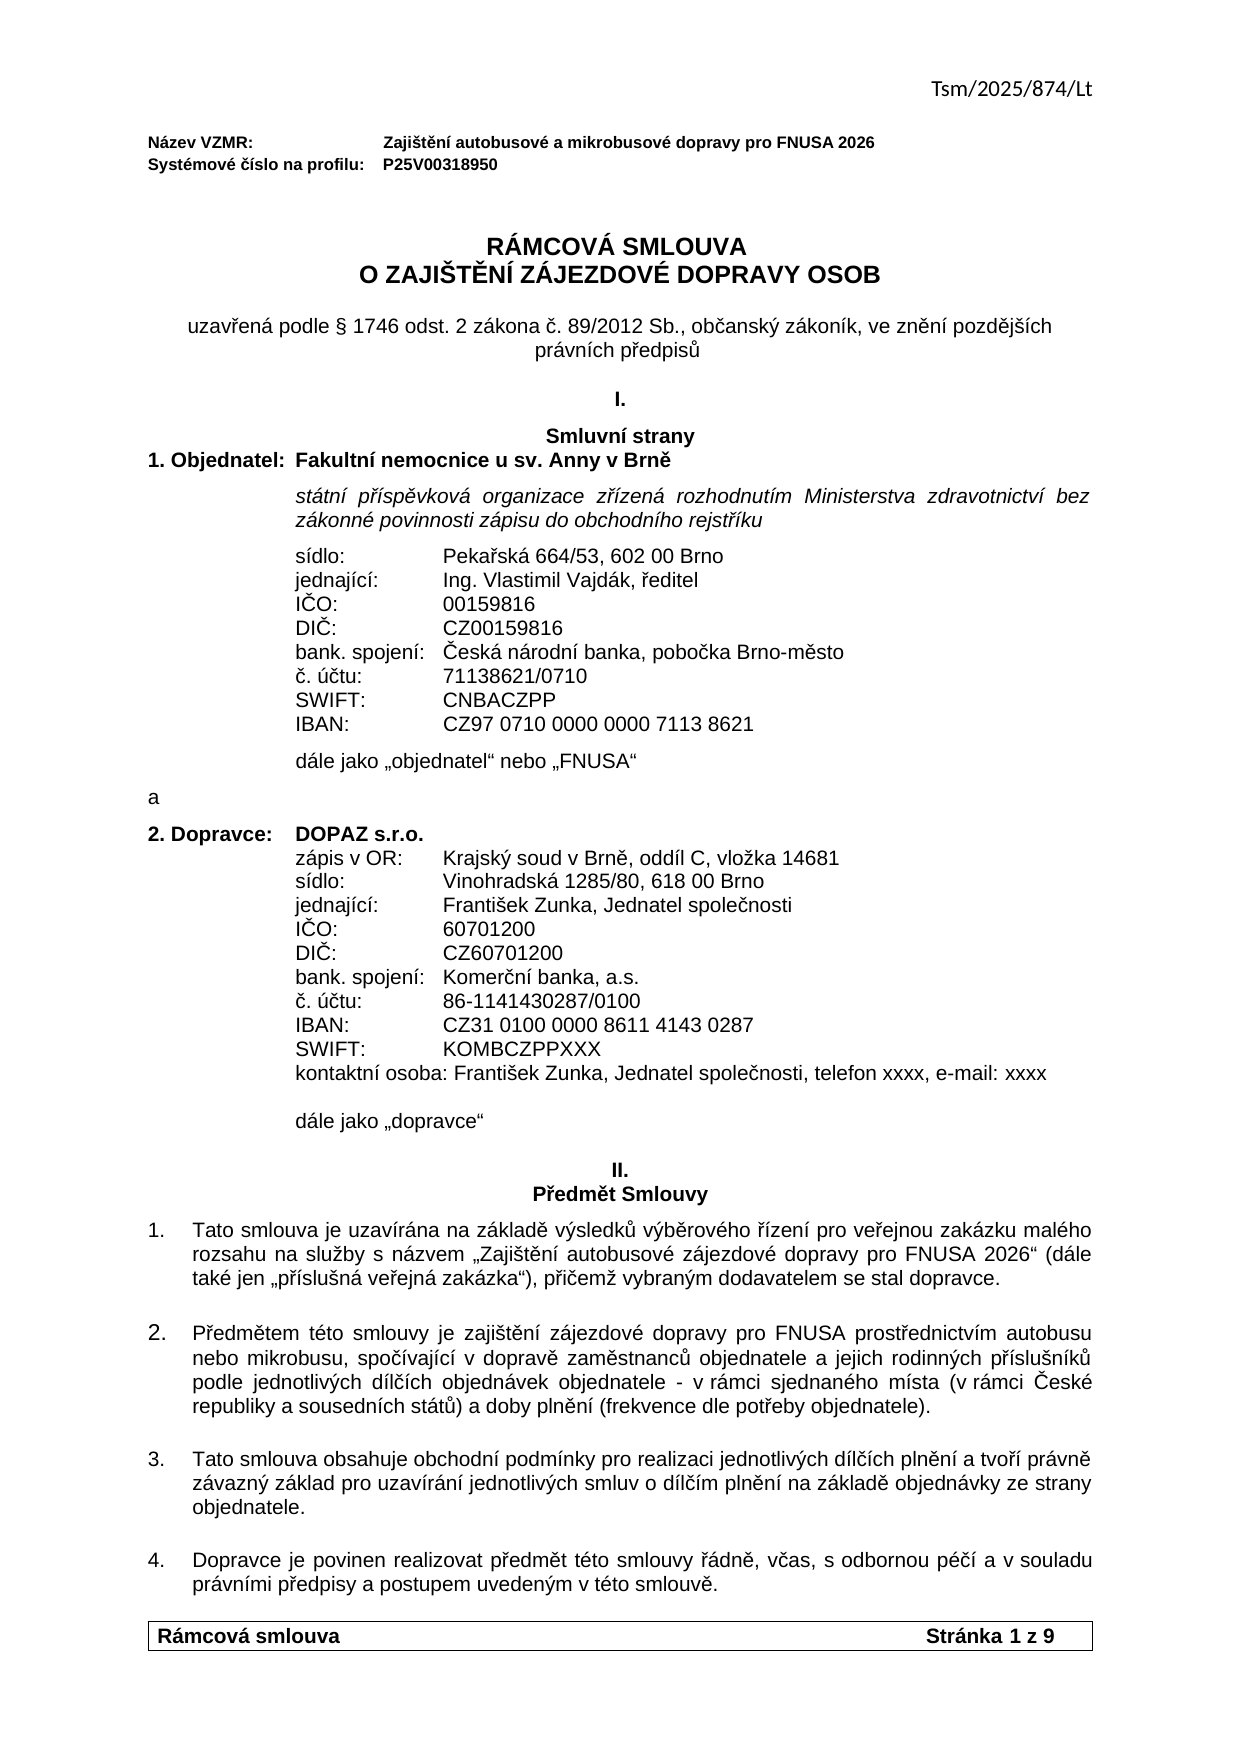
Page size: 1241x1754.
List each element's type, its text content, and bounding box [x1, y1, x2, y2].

list Tato smlouva obsahuje obchodní podmínky pro realizaci jednotlivých dílčích plnění a tvoří právně závazný základ pro uzavírání jednotlivých smluv o dílčím plnění na základě objednávky ze strany objednatele. [148, 1447, 1093, 1518]
text č. účtu: 86-1141430287/0100 [221, 989, 1093, 1013]
text zápis v OR: Krajský soud v Brně, oddíl C, vložka 14681 [221, 845, 1093, 869]
text Smluvní strany [148, 423, 1093, 447]
text jednající: Ing. Vlastimil Vajdák, ředitel [221, 568, 1093, 592]
text sídlo: Vinohradská 1285/80, 618 00 Brno [221, 869, 1093, 893]
list Předmětem této smlouvy je zajištění zájezdové dopravy pro FNUSA prostřednictvím autobusu nebo mikrobusu, spočívající v dopravě zaměstnanců objednatele a jejich rodinných příslušníků podle jednotlivých dílčích objednávek objednatele - v rámci sjednaného místa (v rámci České republiky a sousedních států) a doby plnění (frekvence dle potřeby objednatele). [148, 1319, 1093, 1417]
text státní příspěvková organizace zřízená rozhodnutím Ministerstva zdravotnictví bez zákonné povinnosti zápisu do obchodního rejstříku [295, 484, 1093, 532]
text 1. Objednatel: Fakultní nemocnice u sv. Anny v Brně [148, 447, 1093, 471]
text kontaktní osoba: František Zunka, Jednatel společnosti, telefon xxxx, e-mail: xxxx [295, 1061, 1093, 1085]
text bank. spojení: Komerční banka, a.s. [221, 965, 1093, 989]
text RámcovÁ smlouvA [148, 232, 1093, 260]
text IČO: 60701200 [221, 917, 1093, 941]
text II. [148, 1158, 1093, 1182]
text dále jako „objednatel“ nebo „FNUSA“ [221, 748, 1093, 772]
text I. [148, 387, 1093, 411]
text Systémové číslo na profilu: P25V00318950 [148, 155, 1093, 174]
text DIČ: CZ00159816 [221, 616, 1093, 640]
list Tato smlouva je uzavírána na základě výsledků výběrového řízení pro veřejnou zakázku malého rozsahu na služby s názvem „Zajištění autobusové zájezdové dopravy pro FNUSA 2026“ (dále také jen „příslušná veřejná zakázka“), přičemž vybraným dodavatelem se stal dopravce. [148, 1218, 1093, 1290]
text DIČ: CZ60701200 [221, 941, 1093, 965]
text SWIFT: KOMBCZPPXXX [221, 1037, 1093, 1061]
text o zajištění ZÁJEZDOVÉ dopravy OSOB [148, 260, 1093, 289]
text sídlo: Pekařská 664/53, 602 00 Brno [221, 544, 1093, 568]
text 2. Dopravce: DOPAZ s.r.o. [148, 821, 1093, 845]
text Název VZMR: Zajištění autobusové a mikrobusové dopravy pro FNUSA 2026 [148, 133, 1029, 152]
text IBAN: CZ97 0710 0000 0000 7113 8621 [295, 712, 1093, 736]
text bank. spojení: Česká národní banka, pobočka Brno-město [221, 640, 1093, 664]
text dále jako „dopravce“ [221, 1109, 1093, 1133]
text SWIFT: CNBACZPP [221, 688, 1093, 712]
text č. účtu: 71138621/0710 [221, 664, 1093, 688]
text Předmět Smlouvy [148, 1182, 1093, 1206]
text IČO: 00159816 [221, 592, 1093, 616]
text jednající: František Zunka, Jednatel společnosti [221, 893, 1093, 917]
text uzavřená podle § 1746 odst. 2 zákona č. 89/2012 Sb., občanský zákoník, ve znění pozdějších právních předpisů [148, 314, 1093, 362]
list Dopravce je povinen realizovat předmět této smlouvy řádně, včas, s odbornou péčí a v souladu právními předpisy a postupem uvedeným v této smlouvě. [148, 1548, 1093, 1596]
text IBAN: CZ31 0100 0000 8611 4143 0287 [221, 1013, 1093, 1037]
text a [148, 785, 1093, 809]
